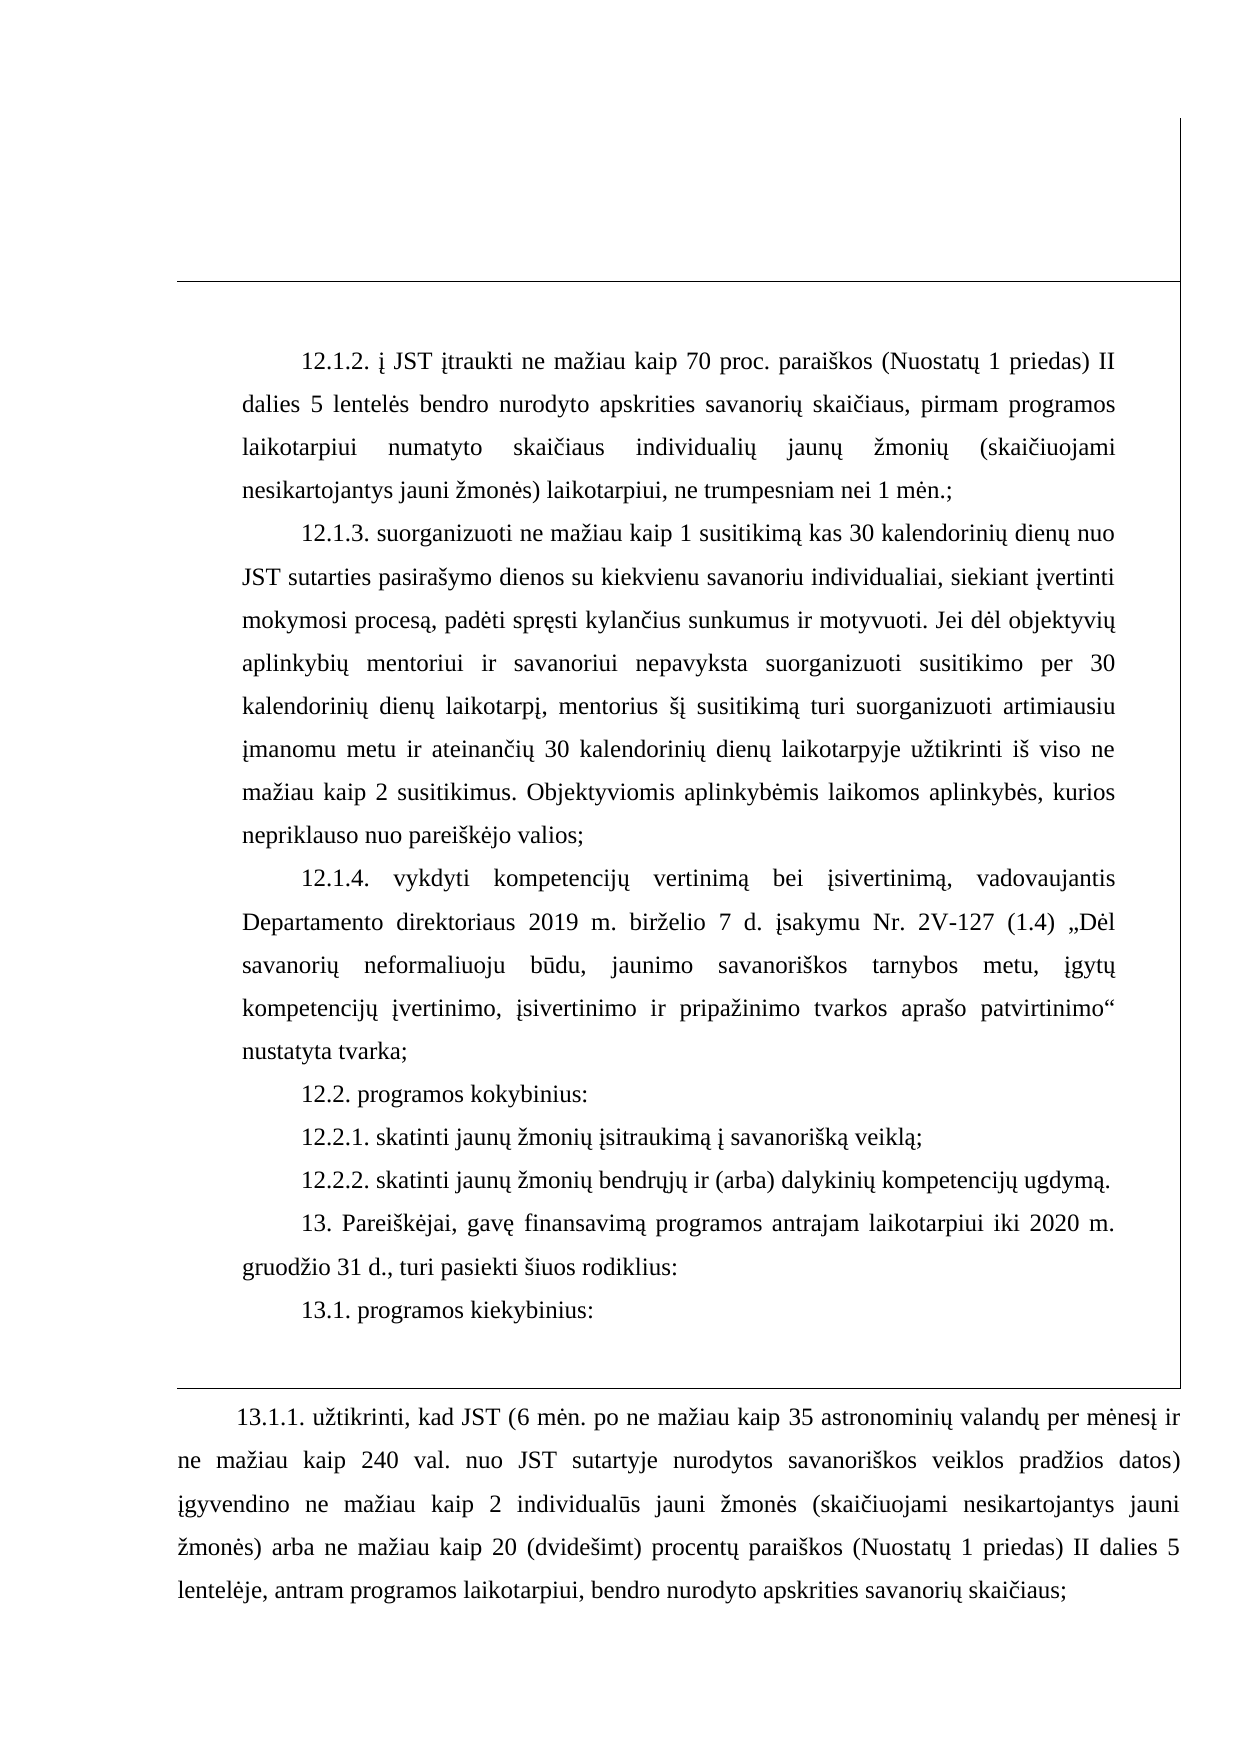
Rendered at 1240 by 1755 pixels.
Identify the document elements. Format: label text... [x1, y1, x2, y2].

text 12.1.2. į JST įtraukti ne mažiau kaip 70 proc. paraiškos (Nuostatų 1 priedas) II dalies 5 lentelės bendro nurodyto apskrities savanorių skaičiaus, pirmam programos laikotarpiui numatyto skaičiaus individualių jaunų žmonių (skaičiuojami nesikartojantys jauni žmonės) laikotarpiui, ne trumpesniam nei 1 mėn.; [177, 281, 1180, 454]
text 13.1.1. užtikrinti, kad JST (6 mėn. po ne mažiau kaip 35 astronominių valandų per mėnesį ir ne mažiau kaip 240 val. nuo JST sutartyje nurodytos savanoriškos veiklos pradžios datos) įgyvendino ne mažiau kaip 2 individualūs jauni žmonės (skaičiuojami nesikartojantys jauni žmonės) arba ne mažiau kaip 20 (dvidešimt) procentų paraiškos (Nuostatų 1 priedas) II dalies 5 lentelėje, antram programos laikotarpiui, bendro nurodyto apskrities savanorių skaičiaus; [177, 1402, 1181, 1604]
text 12.2. programos kokybinius: [177, 1014, 1181, 1058]
text 13.1. programos kiekybinius: [177, 1230, 1181, 1388]
text 12.1.3. suorganizuoti ne mažiau kaip 1 susitikimą kas 30 kalendorinių dienų nuo JST sutarties pasirašymo dienos su kiekvienu savanoriu individualiai, siekiant įvertinti mokymosi procesą, padėti spręsti kylančius sunkumus ir motyvuoti. Jei dėl objektyvių aplinkybių mentoriui ir savanoriui nepavyksta suorganizuoti susitikimo per 30 kalendorinių dienų laikotarpį, mentorius šį susitikimą turi suorganizuoti artimiausiu įmanomu metu ir ateinančių 30 kalendorinių dienų laikotarpyje užtikrinti iš viso ne mažiau kaip 2 susitikimus. Objektyviomis aplinkybėmis laikomos aplinkybės, kurios nepriklauso nuo pareiškėjo valios; [177, 454, 1181, 799]
text 12.1.4. vykdyti kompetencijų vertinimą bei įsivertinimą, vadovaujantis Departamento direktoriaus 2019 m. birželio 7 d. įsakymu Nr. 2V-127 (1.4) „Dėl savanorių neformaliuoju būdu, jaunimo savanoriškos tarnybos metu, įgytų kompetencijų įvertinimo, įsivertinimo ir pripažinimo tvarkos aprašo patvirtinimo“ nustatyta tvarka; [177, 799, 1181, 1014]
text 13. Pareiškėjai, gavę finansavimą programos antrajam laikotarpiui iki 2020 m. gruodžio 31 d., turi pasiekti šiuos rodiklius: [177, 1144, 1181, 1230]
text 12.2.2. skatinti jaunų žmonių bendrųjų ir (arba) dalykinių kompetencijų ugdymą. [177, 1101, 1181, 1144]
text 12.2.1. skatinti jaunų žmonių įsitraukimą į savanorišką veiklą; [177, 1058, 1181, 1101]
